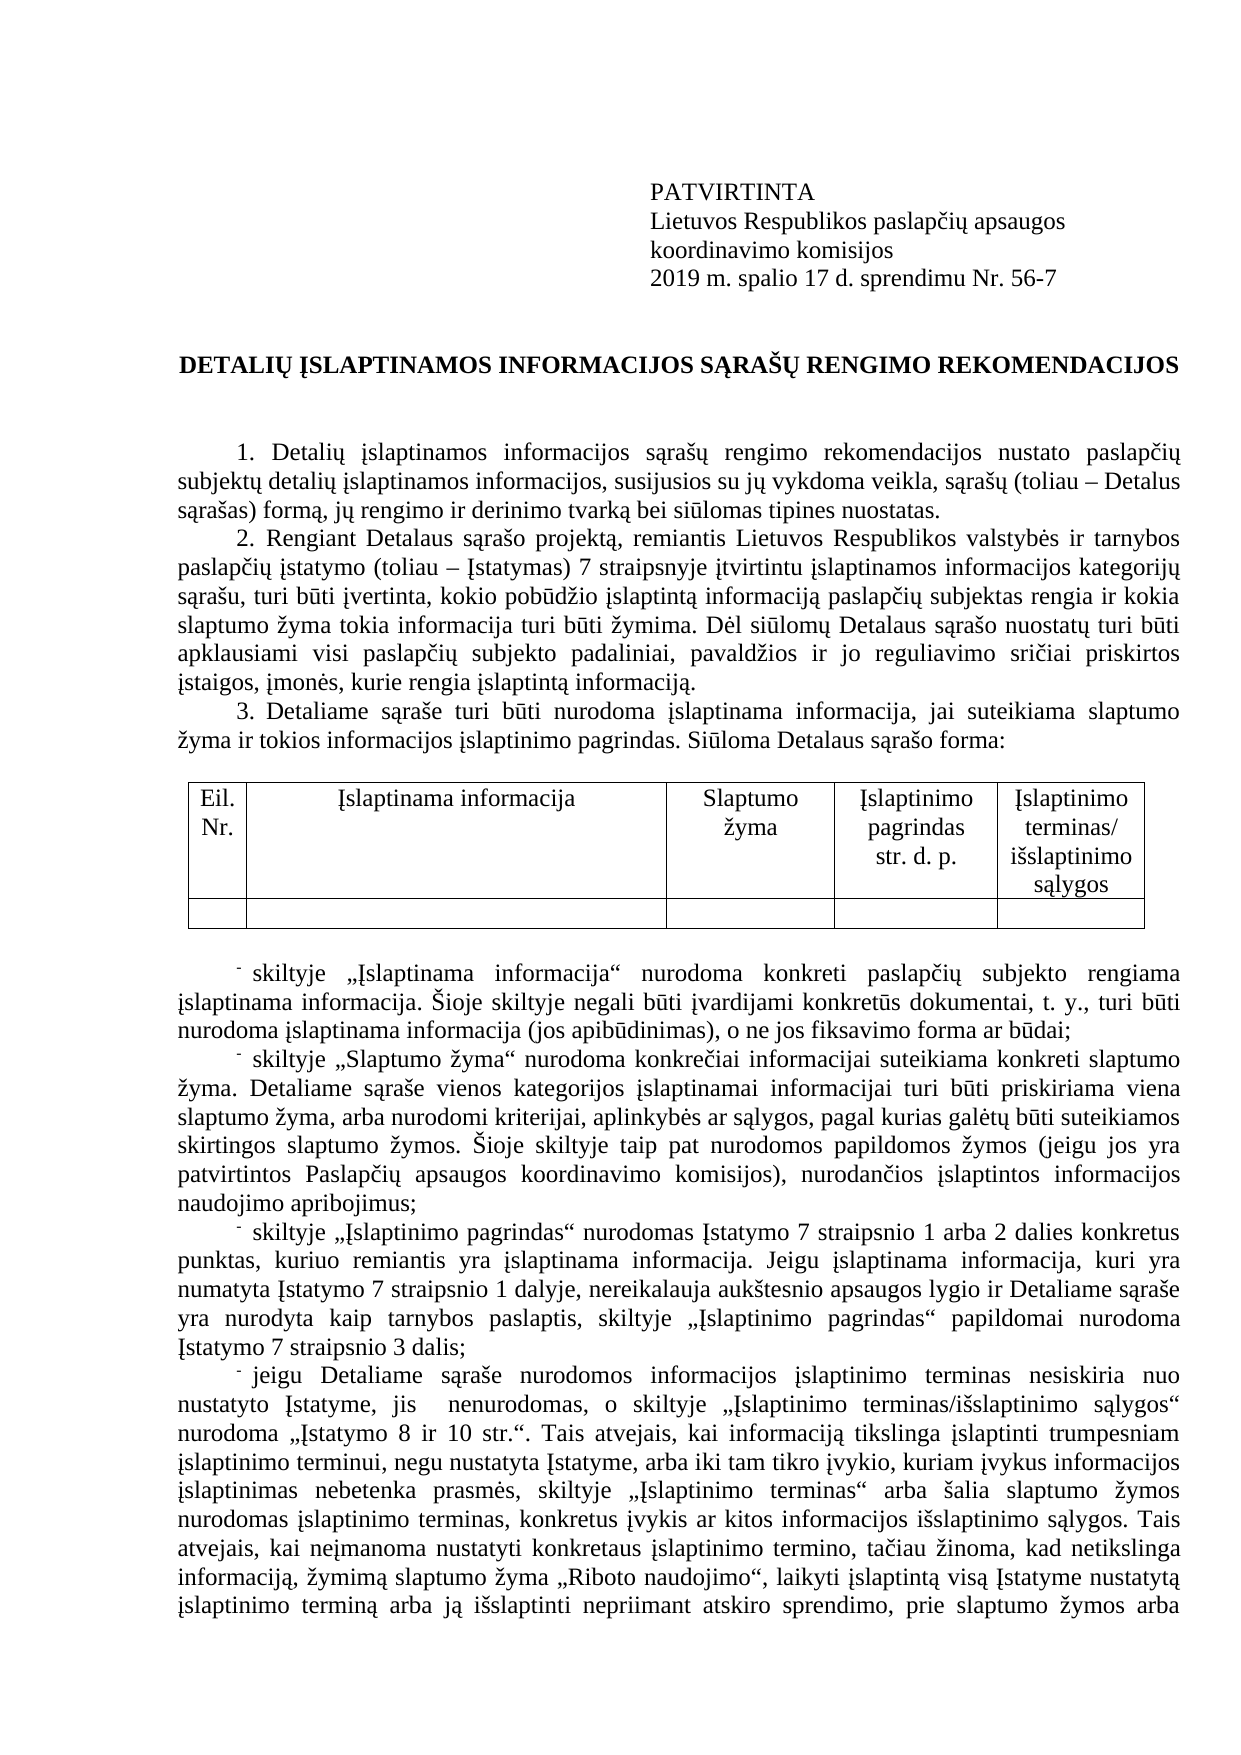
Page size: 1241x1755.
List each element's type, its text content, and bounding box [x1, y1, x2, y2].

text PATVIRTINTA [177, 177, 1181, 206]
text - skiltyje „Įslaptinimo pagrindas“ nurodomas Įstatymo 7 straipsnio 1 arba 2 dalies konkretus punktas, kuriuo remiantis yra įslaptinama informacija. Jeigu įslaptinama informacija, kuri yra numatyta Įstatymo 7 straipsnio 1 dalyje, nereikalauja aukštesnio apsaugos lygio ir Detaliame sąraše yra nurodyta kaip tarnybos paslaptis, skiltyje „Įslaptinimo pagrindas“ papildomai nurodoma Įstatymo 7 straipsnio 3 dalis; [177, 1217, 1181, 1360]
table_header Įslaptinimo pagrindas str. d. p. [835, 783, 997, 898]
text - skiltyje „Slaptumo žyma“ nurodoma konkrečiai informacijai suteikiama konkreti slaptumo žyma. Detaliame sąraše vienos kategorijos įslaptinamai informacijai turi būti priskiriama viena slaptumo žyma, arba nurodomi kriterijai, aplinkybės ar sąlygos, pagal kurias galėtų būti suteikiamos skirtingos slaptumo žymos. Šioje skiltyje taip pat nurodomos papildomos žymos (jeigu jos yra patvirtintos Paslapčių apsaugos koordinavimo komisijos), nurodančios įslaptintos informacijos naudojimo apribojimus; [177, 1044, 1181, 1217]
text DETALIŲ ĮSLAPTINAMOS INFORMACIJOS SĄRAŠŲ RENGIMO REKOMENDACIJOS [177, 351, 1181, 380]
text 2. Rengiant Detalaus sąrašo projektą, remiantis Lietuvos Respublikos valstybės ir tarnybos paslapčių įstatymo (toliau – Įstatymas) 7 straipsnyje įtvirtintu įslaptinamos informacijos kategorijų sąrašu, turi būti įvertinta, kokio pobūdžio įslaptintą informaciją paslapčių subjektas rengia ir kokia slaptumo žyma tokia informacija turi būti žymima. Dėl siūlomų Detalaus sąrašo nuostatų turi būti apklausiami visi paslapčių subjekto padaliniai, pavaldžios ir jo reguliavimo sričiai priskirtos įstaigos, įmonės, kurie rengia įslaptintą informaciją. [177, 523, 1181, 696]
text Lietuvos Respublikos paslapčių apsaugos [177, 206, 1181, 235]
text 1. Detalių įslaptinamos informacijos sąrašų rengimo rekomendacijos nustato paslapčių subjektų detalių įslaptinamos informacijos, susijusios su jų vykdoma veikla, sąrašų (toliau – Detalus sąrašas) formą, jų rengimo ir derinimo tvarką bei siūlomas tipines nuostatas. [177, 437, 1181, 523]
table_cell [247, 899, 666, 928]
table_header Įslaptinimo terminas/ išslaptinimo sąlygos [998, 783, 1144, 898]
table_cell [189, 899, 246, 928]
text koordinavimo komisijos [177, 235, 1181, 263]
text - skiltyje „Įslaptinama informacija“ nurodoma konkreti paslapčių subjekto rengiama įslaptinama informacija. Šioje skiltyje negali būti įvardijami konkretūs dokumentai, t. y., turi būti nurodoma įslaptinama informacija (jos apibūdinimas), o ne jos fiksavimo forma ar būdai; [177, 958, 1181, 1044]
text 3. Detaliame sąraše turi būti nurodoma įslaptinama informacija, jai suteikiama slaptumo žyma ir tokios informacijos įslaptinimo pagrindas. Siūloma Detalaus sąrašo forma: [177, 696, 1181, 753]
table_cell [835, 899, 997, 928]
table_header Įslaptinama informacija [247, 783, 666, 898]
table_cell [998, 899, 1144, 928]
text 2019 m. spalio 17 d. sprendimu Nr. 56-7 [177, 263, 1181, 292]
text - jeigu Detaliame sąraše nurodomos informacijos įslaptinimo terminas nesiskiria nuo nustatyto Įstatyme, jis nenurodomas, o skiltyje „Įslaptinimo terminas/išslaptinimo sąlygos“ nurodoma „Įstatymo 8 ir 10 str.“. Tais atvejais, kai informaciją tikslinga įslaptinti trumpesniam įslaptinimo terminui, negu nustatyta Įstatyme, arba iki tam tikro įvykio, kuriam įvykus informacijos įslaptinimas nebetenka prasmės, skiltyje „Įslaptinimo terminas“ arba šalia slaptumo žymos nurodomas įslaptinimo terminas, konkretus įvykis ar kitos informacijos išslaptinimo sąlygos. Tais atvejais, kai neįmanoma nustatyti konkretaus įslaptinimo termino, tačiau žinoma, kad netikslinga informaciją, žymimą slaptumo žyma „Riboto naudojimo“, laikyti įslaptintą visą Įstatyme nustatytą įslaptinimo terminą arba ją išslaptinti nepriimant atskiro sprendimo, prie slaptumo žymos arba [177, 1360, 1181, 1619]
table_header Slaptumo žyma [667, 783, 834, 898]
table_header Eil. Nr. [189, 783, 246, 898]
table_cell [667, 899, 834, 928]
